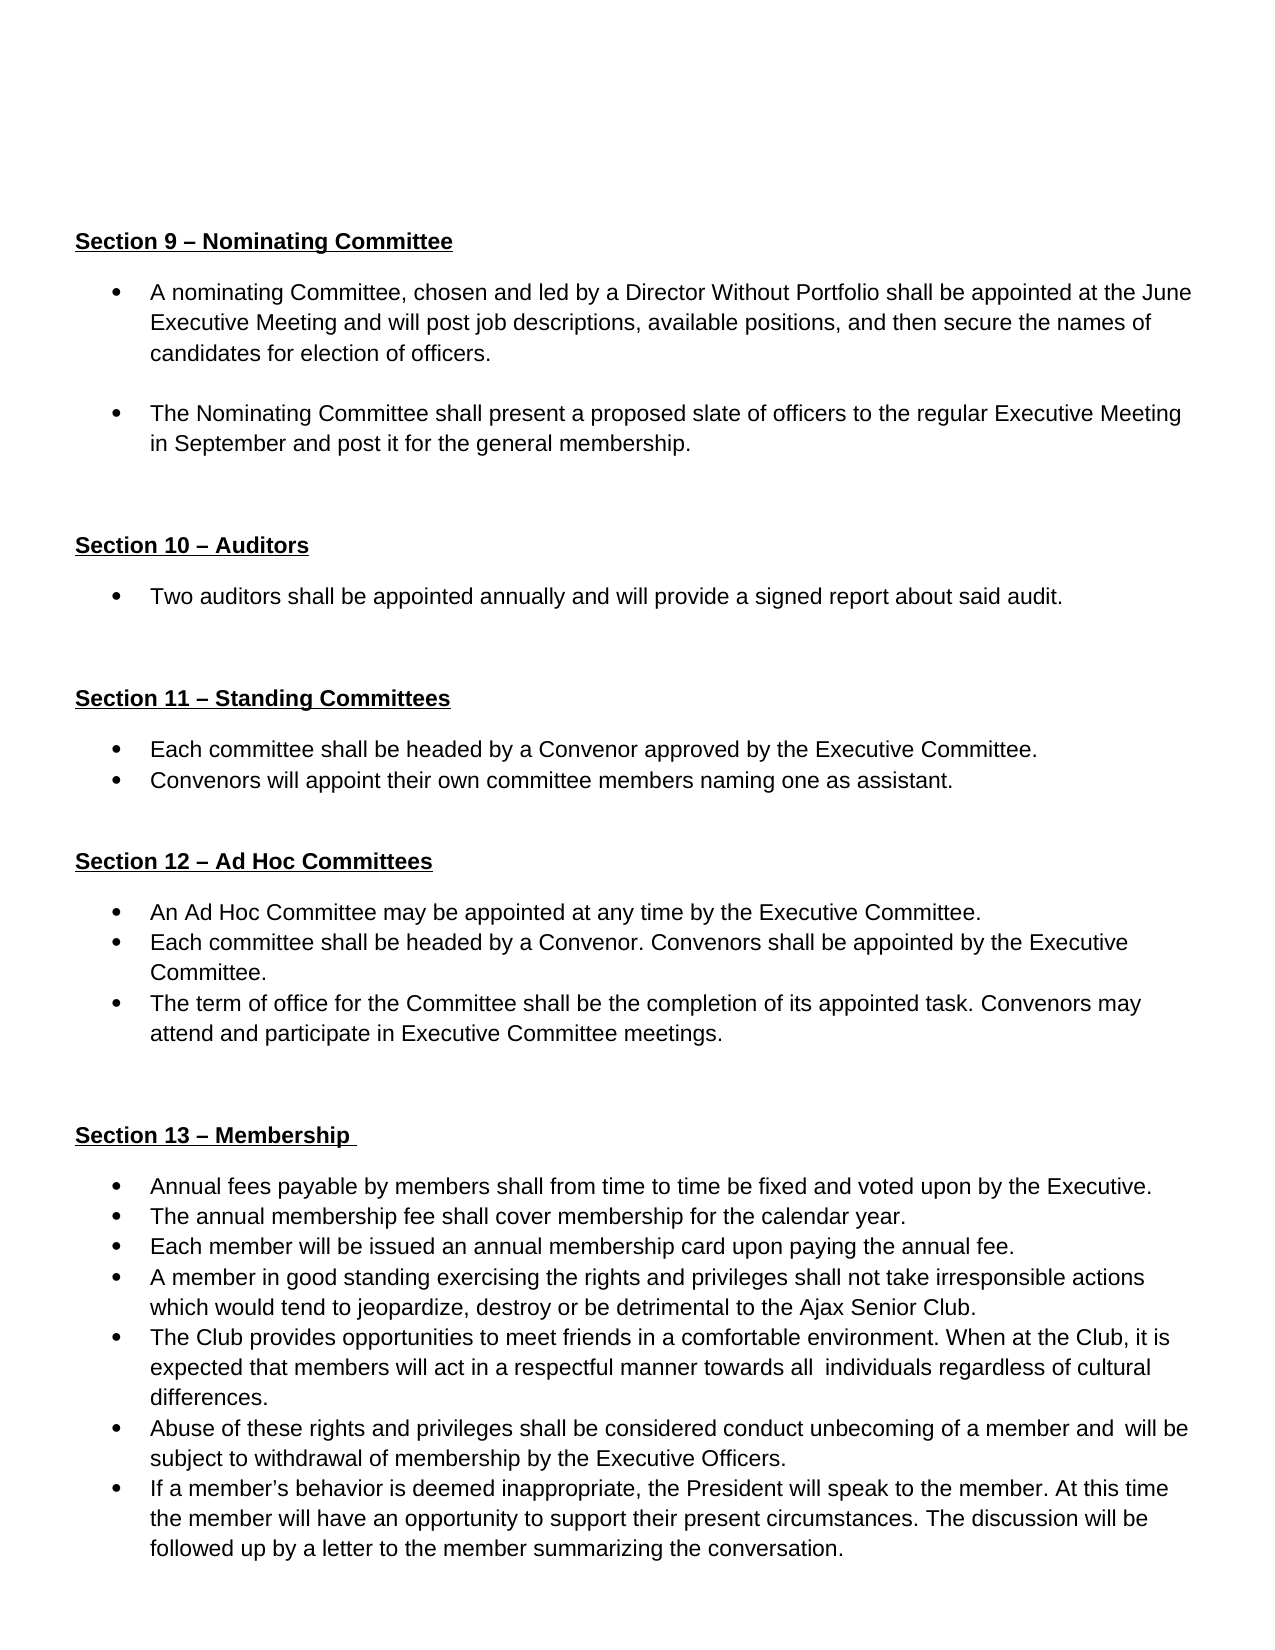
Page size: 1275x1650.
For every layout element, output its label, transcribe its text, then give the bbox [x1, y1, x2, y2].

list Two auditors shall be appointed annually and will provide a signed report about said audit. [112, 583, 1200, 610]
list The Nominating Committee shall present a proposed slate of officers to the regular Executive Meeting in September and post it for the general membership. [112, 400, 1200, 457]
text Section 11 – Standing Committees [75, 685, 1200, 712]
list Annual fees payable by members shall from time to time be fixed and voted upon by the Executive. [112, 1173, 1200, 1199]
list Convenors will appoint their own committee members naming one as assistant. [112, 767, 1200, 793]
list Each member will be issued an annual membership card upon paying the annual fee. [112, 1233, 1200, 1260]
list Each committee shall be headed by a Convenor. Convenors shall be appointed by the Executive Committee. [112, 929, 1200, 986]
list If a member’s behavior is deemed inappropriate, the President will speak to the member. At this time the member will have an opportunity to support their present circumstances. The discussion will be followed up by a letter to the member summarizing the conversation. [112, 1475, 1200, 1562]
text Section 10 – Auditors [75, 532, 1200, 559]
list A member in good standing exercising the rights and privileges shall not take irresponsible actions which would tend to jeopardize, destroy or be detrimental to the Ajax Senior Club. [112, 1263, 1200, 1320]
text Section 13 – Membership [75, 1122, 1200, 1148]
text Section 12 – Ad Hoc Committees [75, 848, 1200, 874]
list An Ad Hoc Committee may be appointed at any time by the Executive Committee. [112, 899, 1200, 925]
text Section 9 – Nominating Committee [75, 228, 1200, 254]
list The annual membership fee shall cover membership for the calendar year. [112, 1203, 1200, 1229]
list The Club provides opportunities to meet friends in a comfortable environment. When at the Club, it is expected that members will act in a respectful manner towards all individuals regardless of cultural differences. [112, 1324, 1200, 1411]
list Each committee shall be headed by a Convenor approved by the Executive Committee. [112, 736, 1200, 763]
list Abuse of these rights and privileges shall be considered conduct unbecoming of a member and will be subject to withdrawal of membership by the Executive Officers. [112, 1414, 1200, 1471]
list The term of office for the Committee shall be the completion of its appointed task. Convenors may attend and participate in Executive Committee meetings. [112, 989, 1200, 1046]
list A nominating Committee, chosen and led by a Director Without Portfolio shall be appointed at the June Executive Meeting and will post job descriptions, available positions, and then secure the names of candidates for election of officers. [112, 279, 1200, 366]
